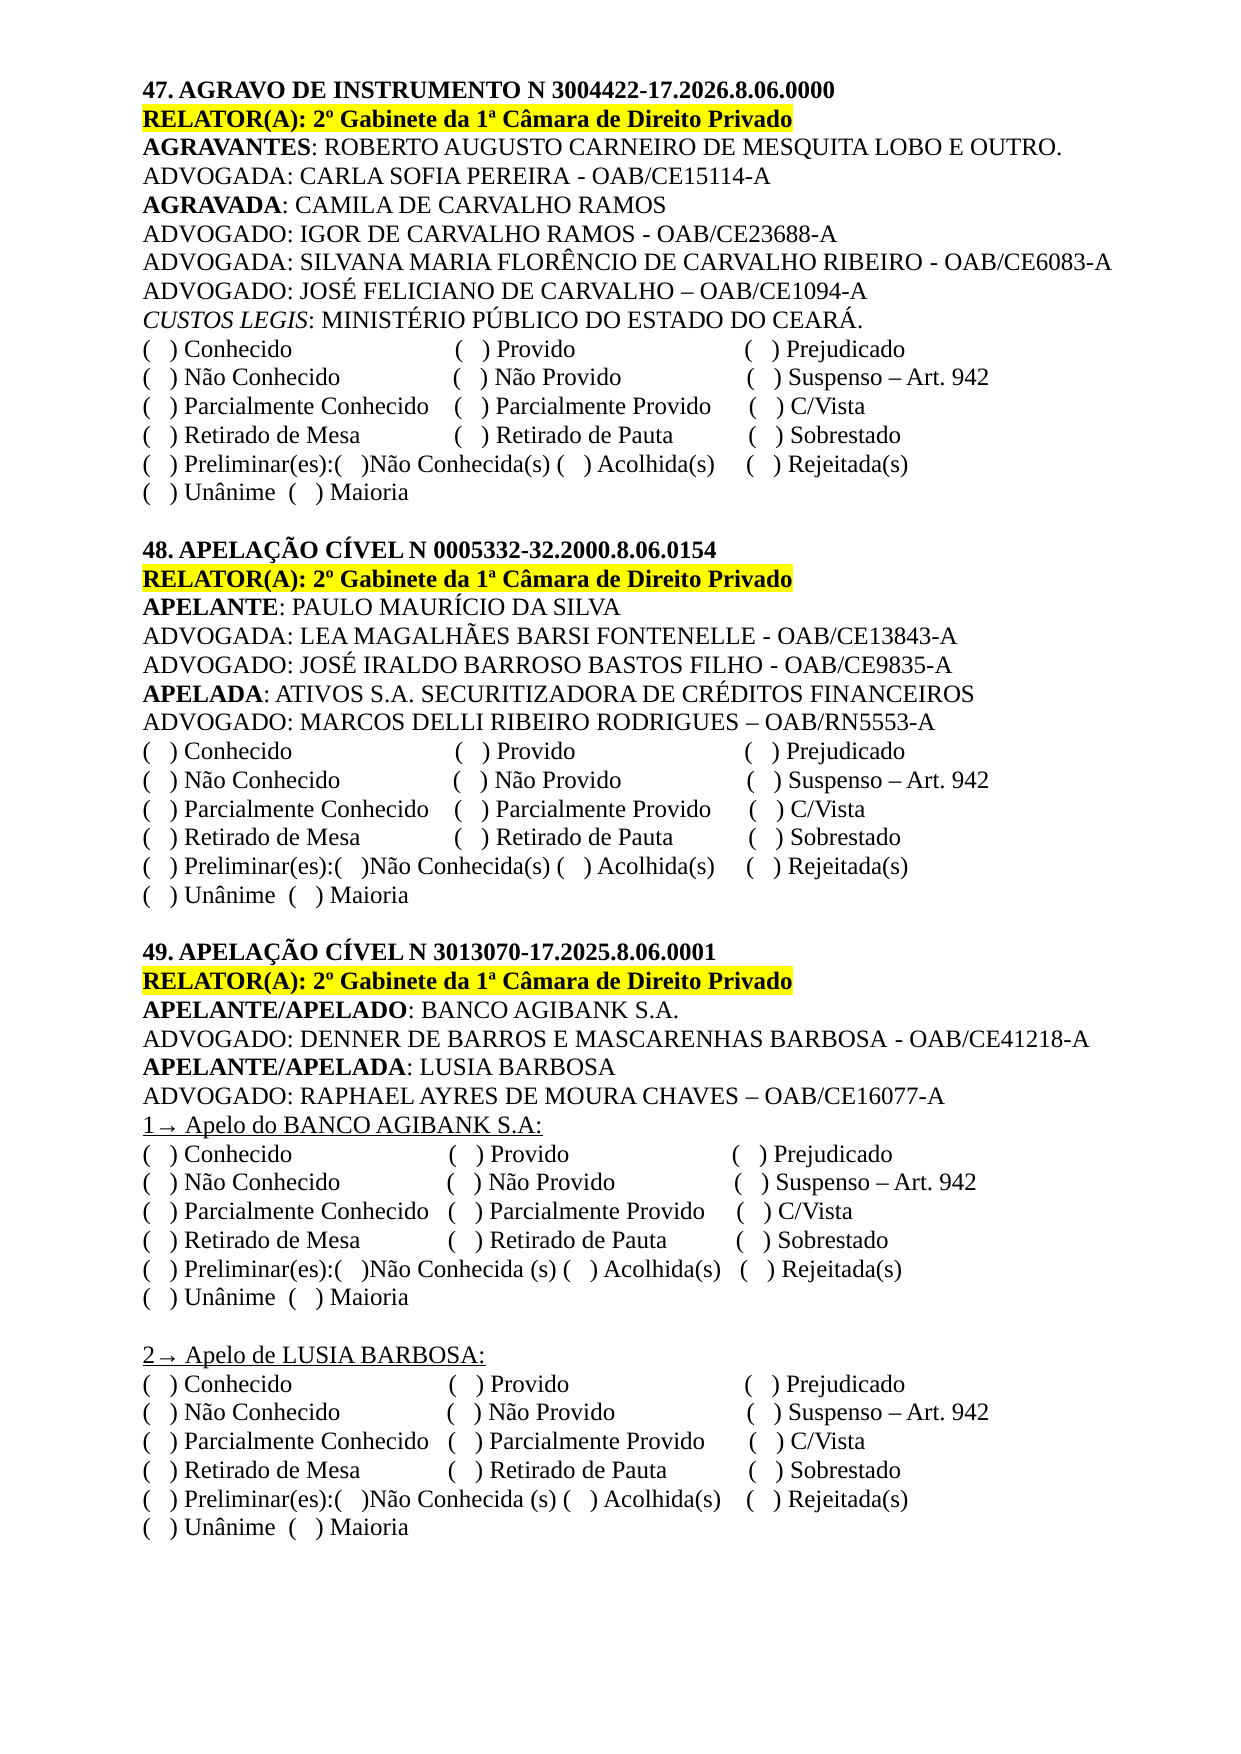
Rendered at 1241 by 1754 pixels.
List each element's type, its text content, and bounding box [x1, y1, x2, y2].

text ( ) Parcialmente Conhecido ( ) Parcialmente Provido ( ) C/Vista [142, 794, 1158, 822]
text ( ) Não Conhecido ( ) Não Provido ( ) Suspenso – Art. 942 [142, 362, 1158, 391]
text 2→ Apelo de LUSIA BARBOSA: [142, 1340, 1141, 1369]
text ( ) Preliminar(es):( )Não Conhecida (s) ( ) Acolhida(s) ( ) Rejeitada(s) [142, 1484, 1158, 1512]
text ( ) Retirado de Mesa ( ) Retirado de Pauta ( ) Sobrestado [142, 420, 1158, 449]
text 47. AGRAVO DE INSTRUMENTO N 3004422-17.2026.8.06.0000 RELATOR(A): 2º Gabinete da 1ª Câmara de Direito Privado AGRAVANTES: ROBERTO AUGUSTO CARNEIRO DE MESQUITA LOBO E OUTRO. ADVOGADA: CARLA SOFIA PEREIRA - OAB/CE15114-A AGRAVADA: CAMILA DE CARVALHO RAMOS ADVOGADO: IGOR DE CARVALHO RAMOS - OAB/CE23688-A ADVOGADA: SILVANA MARIA FLORÊNCIO DE CARVALHO RIBEIRO - OAB/CE6083-A ADVOGADO: JOSÉ FELICIANO DE CARVALHO – OAB/CE1094-A [142, 75, 1141, 305]
text ( ) Parcialmente Conhecido ( ) Parcialmente Provido ( ) C/Vista [142, 1426, 1158, 1455]
text ( ) Conhecido ( ) Provido ( ) Prejudicado [142, 1139, 1141, 1167]
text 1→ Apelo do BANCO AGIBANK S.A: [142, 1110, 1141, 1139]
text CUSTOS LEGIS: MINISTÉRIO PÚBLICO DO ESTADO DO CEARÁ. [142, 305, 1141, 334]
text ( ) Parcialmente Conhecido ( ) Parcialmente Provido ( ) C/Vista [142, 391, 1158, 420]
text ( ) Não Conhecido ( ) Não Provido ( ) Suspenso – Art. 942 [142, 1167, 1158, 1196]
text ( ) Unânime ( ) Maioria [142, 1512, 1141, 1599]
text ( ) Parcialmente Conhecido ( ) Parcialmente Provido ( ) C/Vista [142, 1196, 1158, 1225]
text ( ) Unânime ( ) Maioria [142, 1282, 1158, 1311]
text ( ) Conhecido ( ) Provido ( ) Prejudicado [142, 1369, 1141, 1397]
text ( ) Retirado de Mesa ( ) Retirado de Pauta ( ) Sobrestado [142, 1225, 1158, 1254]
text ( ) Preliminar(es):( )Não Conhecida(s) ( ) Acolhida(s) ( ) Rejeitada(s) [142, 851, 1158, 880]
text ( ) Unânime ( ) Maioria 48. APELAÇÃO CÍVEL N 0005332-32.2000.8.06.0154 RELATOR(A): 2º Gabinete da 1ª Câmara de Direito Privado APELANTE: PAULO MAURÍCIO DA SILVA ADVOGADA: LEA MAGALHÃES BARSI FONTENELLE - OAB/CE13843-A ADVOGADO: JOSÉ IRALDO BARROSO BASTOS FILHO - OAB/CE9835-A APELADA: ATIVOS S.A. SECURITIZADORA DE CRÉDITOS FINANCEIROS ADVOGADO: MARCOS DELLI RIBEIRO RODRIGUES – OAB/RN5553-A [142, 477, 1141, 736]
text ( ) Não Conhecido ( ) Não Provido ( ) Suspenso – Art. 942 [142, 765, 1158, 794]
text ( ) Retirado de Mesa ( ) Retirado de Pauta ( ) Sobrestado [142, 1455, 1158, 1484]
text ( ) Preliminar(es):( )Não Conhecida (s) ( ) Acolhida(s) ( ) Rejeitada(s) [142, 1254, 1158, 1282]
text ( ) Conhecido ( ) Provido ( ) Prejudicado [142, 334, 1141, 362]
text ( ) Não Conhecido ( ) Não Provido ( ) Suspenso – Art. 942 [142, 1397, 1158, 1426]
text ( ) Preliminar(es):( )Não Conhecida(s) ( ) Acolhida(s) ( ) Rejeitada(s) [142, 449, 1158, 477]
text ( ) Retirado de Mesa ( ) Retirado de Pauta ( ) Sobrestado [142, 822, 1158, 851]
text ( ) Unânime ( ) Maioria 49. APELAÇÃO CÍVEL N 3013070-17.2025.8.06.0001 RELATOR(A): 2º Gabinete da 1ª Câmara de Direito Privado APELANTE/APELADO: BANCO AGIBANK S.A. ADVOGADO: DENNER DE BARROS E MASCARENHAS BARBOSA - OAB/CE41218-A APELANTE/APELADA: LUSIA BARBOSA ADVOGADO: RAPHAEL AYRES DE MOURA CHAVES – OAB/CE16077-A [142, 880, 1141, 1110]
text ( ) Conhecido ( ) Provido ( ) Prejudicado [142, 736, 1141, 765]
